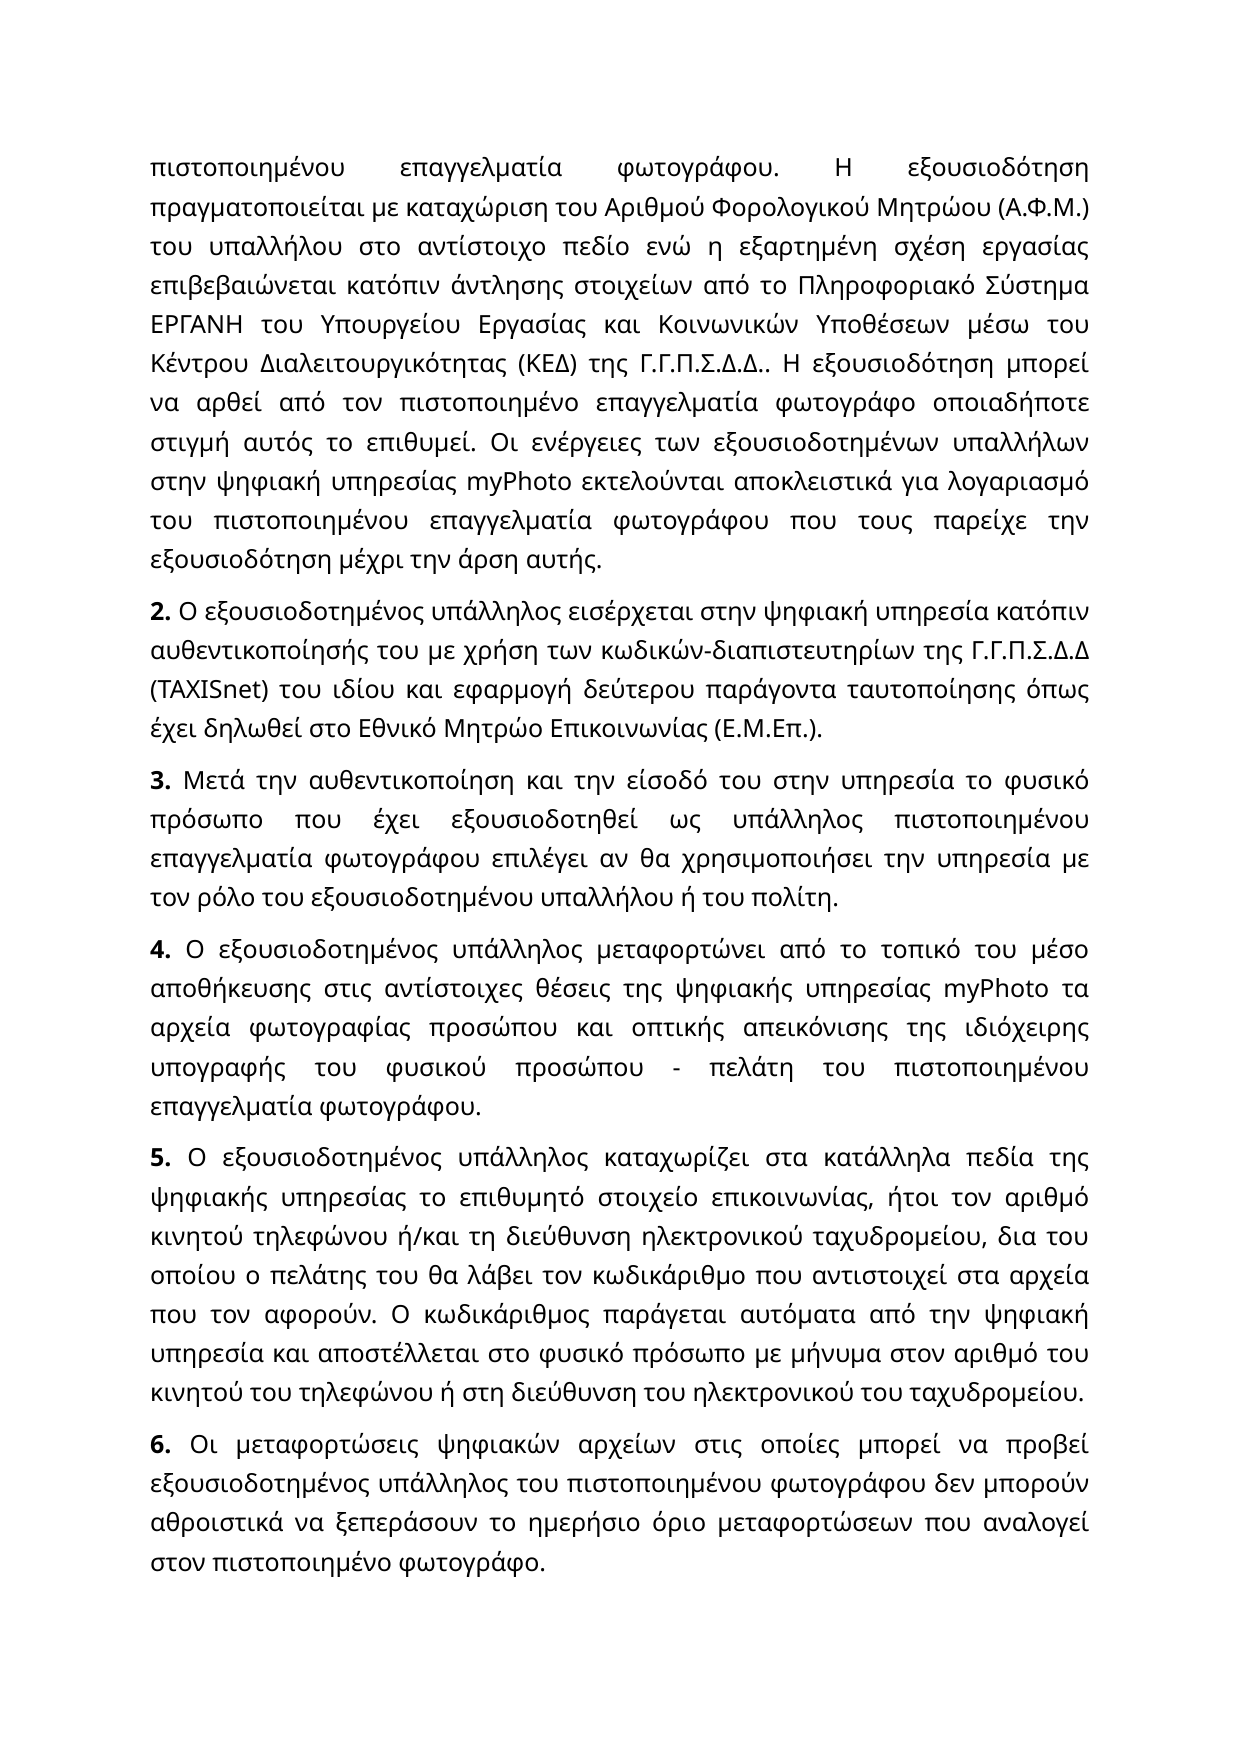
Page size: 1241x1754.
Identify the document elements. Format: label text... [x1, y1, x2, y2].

text 5. O εξουσιοδοτημένος υπάλληλος καταχωρίζει στα κατάλληλα πεδία της ψηφιακής υπηρεσίας το επιθυμητό στοιχείο επικοινωνίας, ήτοι τον αριθμό κινητού τηλεφώνου ή/και τη διεύθυνση ηλεκτρονικού ταχυδρομείου, δια του οποίου ο πελάτης του θα λάβει τον κωδικάριθμο που αντιστοιχεί στα αρχεία που τον αφορούν. Ο κωδικάριθμος παράγεται αυτόματα από την ψηφιακή υπηρεσία και αποστέλλεται στο φυσικό πρόσωπο με μήνυμα στον αριθμό του κινητού του τηλεφώνου ή στη διεύθυνση του ηλεκτρονικού του ταχυδρομείου. [150, 1140, 1090, 1409]
text πιστοποιημένου επαγγελματία φωτογράφου. Η εξουσιοδότηση πραγματοποιείται με καταχώριση του Αριθμού Φορολογικού Μητρώου (Α.Φ.Μ.) του υπαλλήλου στο αντίστοιχο πεδίο ενώ η εξαρτημένη σχέση εργασίας επιβεβαιώνεται κατόπιν άντλησης στοιχείων από το Πληροφοριακό Σύστημα ΕΡΓΑΝΗ του Υπουργείου Εργασίας και Κοινωνικών Υποθέσεων μέσω του Κέντρου Διαλειτουργικότητας (ΚΕΔ) της Γ.Γ.Π.Σ.Δ.Δ.. Η εξουσιοδότηση μπορεί να αρθεί από τον πιστοποιημένο επαγγελματία φωτογράφο οποιαδήποτε στιγμή αυτός το επιθυμεί. Οι ενέργειες των εξουσιοδοτημένων υπαλλήλων στην ψηφιακή υπηρεσίας myPhoto εκτελούνται αποκλειστικά για λογαριασμό του πιστοποιημένου επαγγελματία φωτογράφου που τους παρείχε την εξουσιοδότηση μέχρι την άρση αυτής. [150, 150, 1090, 576]
text 3. Μετά την αυθεντικοποίηση και την είσοδό του στην υπηρεσία το φυσικό πρόσωπο που έχει εξουσιοδοτηθεί ως υπάλληλος πιστοποιημένου επαγγελματία φωτογράφου επιλέγει αν θα χρησιμοποιήσει την υπηρεσία με τον ρόλο του εξουσιοδοτημένου υπαλλήλου ή του πολίτη. [150, 762, 1090, 914]
text 2. Ο εξουσιοδοτημένος υπάλληλος εισέρχεται στην ψηφιακή υπηρεσία κατόπιν αυθεντικοποίησής του με χρήση των κωδικών-διαπιστευτηρίων της Γ.Γ.Π.Σ.Δ.Δ (TAXISnet) του ιδίου και εφαρμογή δεύτερου παράγοντα ταυτοποίησης όπως έχει δηλωθεί στο Εθνικό Μητρώο Επικοινωνίας (Ε.Μ.Επ.). [150, 593, 1090, 745]
text 4. O εξουσιοδοτημένος υπάλληλος μεταφορτώνει από το τοπικό του μέσο αποθήκευσης στις αντίστοιχες θέσεις της ψηφιακής υπηρεσίας myPhoto τα αρχεία φωτογραφίας προσώπου και οπτικής απεικόνισης της ιδιόχειρης υπογραφής του φυσικού προσώπου - πελάτη του πιστοποιημένου επαγγελματία φωτογράφου. [150, 932, 1090, 1122]
text 6. Οι μεταφορτώσεις ψηφιακών αρχείων στις οποίες μπορεί να προβεί εξουσιοδοτημένος υπάλληλος του πιστοποιημένου φωτογράφου δεν μπορούν αθροιστικά να ξεπεράσουν το ημερήσιο όριο μεταφορτώσεων που αναλογεί στον πιστοποιημένο φωτογράφο. [150, 1427, 1090, 1578]
